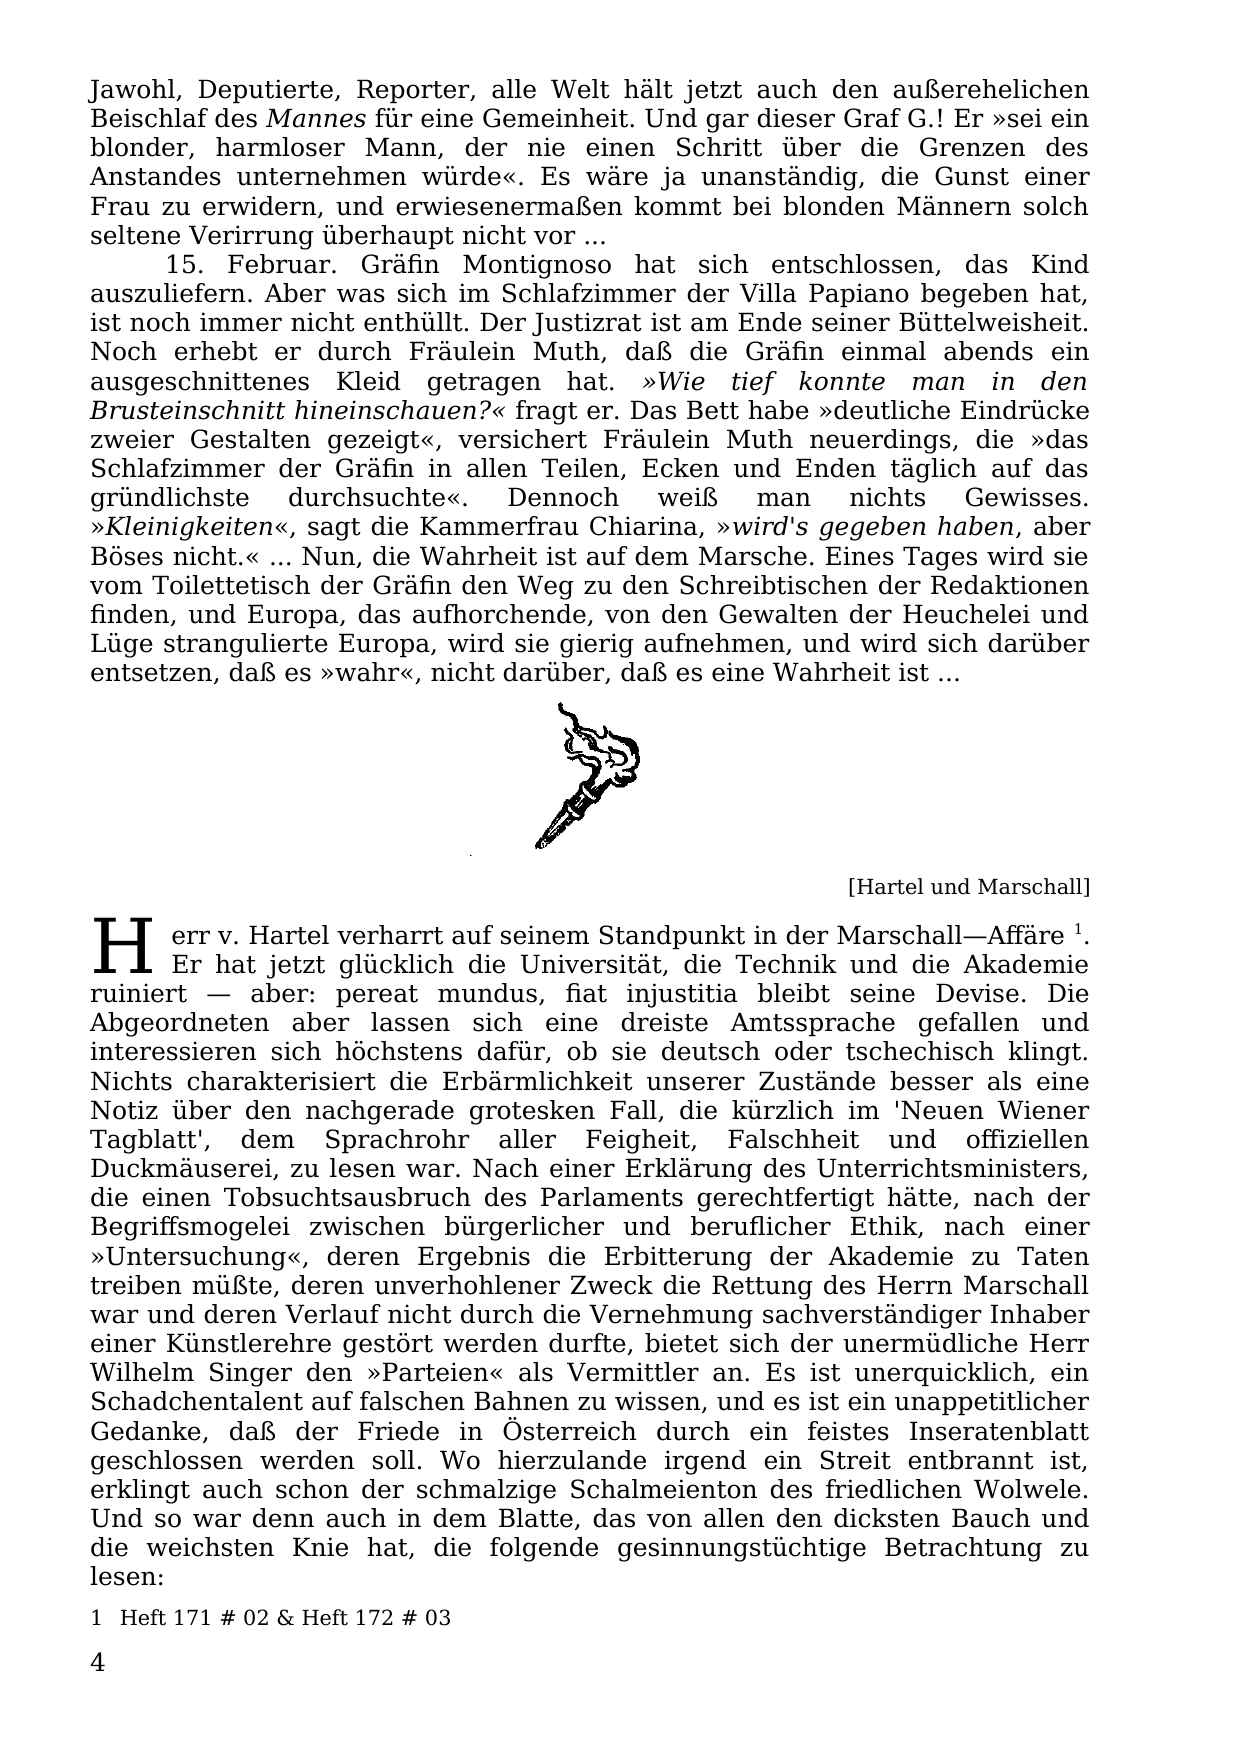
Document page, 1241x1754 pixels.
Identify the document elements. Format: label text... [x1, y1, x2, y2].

text [Hartel und Marschall] [90, 687, 1091, 900]
text 15. Februar. Gräfin Montignoso hat sich entschlossen, das Kind auszuliefern. Aber was sich im Schlafzimmer der Villa Papiano begeben hat, ist noch immer nicht enthüllt. Der Justizrat ist am Ende seiner Büttelweisheit. Noch erhebt er durch Fräulein Muth, daß die Gräfin einmal abends ein ausgeschnittenes Kleid getragen hat. »Wie tief konnte man in den Brusteinschnitt hineinschauen?« fragt er. Das Bett habe »deutliche Eindrücke zweier Gestalten gezeigt«, versichert Fräulein Muth neuerdings, die »das Schlafzimmer der Gräfin in allen Teilen, Ecken und Enden täglich auf das gründlichste durchsuchte«. Dennoch weiß man nichts Gewisses. »Kleinigkeiten«, sagt die Kammerfrau Chiarina, »wird's gegeben haben, aber Böses nicht.« ... Nun, die Wahrheit ist auf dem Marsche. Eines Tages wird sie vom Toilettetisch der Gräfin den Weg zu den Schreibtischen der Redaktionen finden, und Europa, das aufhorchende, von den Gewalten der Heuchelei und Lüge strangulierte Europa, wird sie gierig aufnehmen, und wird sich darüber entsetzen, daß es »wahr«, nicht darüber, daß es eine Wahrheit ist ... [90, 250, 1091, 687]
text Jawohl, Deputierte, Reporter, alle Welt hält jetzt auch den außerehelichen Beischlaf des Mannes für eine Gemeinheit. Und gar dieser Graf G.! Er »sei ein blonder, harmloser Mann, der nie einen Schritt über die Grenzen des Anstandes unternehmen würde«. Es wäre ja unanständig, die Gunst einer Frau zu erwidern, und erwiesenermaßen kommt bei blonden Männern solch seltene Verirrung überhaupt nicht vor ... [90, 75, 1091, 250]
text Heft 171 # 02 & Heft 172 # 03 [90, 1606, 1091, 1631]
text Herr v. Hartel verharrt auf seinem Standpunkt in der Marschall—Affäre . Er hat jetzt glücklich die Universität, die Technik und die Akademie ruiniert — aber: pereat mundus, fiat injustitia bleibt seine Devise. Die Abgeordneten aber lassen sich eine dreiste Amtssprache gefallen und interessieren sich höchstens dafür, ob sie deutsch oder tschechisch klingt. Nichts charakterisiert die Erbärmlichkeit unserer Zustände besser als eine Notiz über den nachgerade grotesken Fall, die kürzlich im 'Neuen Wiener Tagblatt', dem Sprachrohr aller Feigheit, Falschheit und offiziellen Duckmäuserei, zu lesen war. Nach einer Erklärung des Unterrichtsministers, die einen Tobsuchtsausbruch des Parlaments gerechtfertigt hätte, nach der Begriffsmogelei zwischen bürgerlicher und beruflicher Ethik, nach einer »Untersuchung«, deren Ergebnis die Erbitterung der Akademie zu Taten treiben müßte, deren unverhohlener Zweck die Rettung des Herrn Marschall war und deren Verlauf nicht durch die Vernehmung sachverständiger Inhaber einer Künstlerehre gestört werden durfte, bietet sich der unermüdliche Herr Wilhelm Singer den »Parteien« als Vermittler an. Es ist unerquicklich, ein Schadchentalent auf falschen Bahnen zu wissen, und es ist ein unappetitlicher Gedanke, daß der Friede in Österreich durch ein feistes Inseratenblatt geschlossen werden soll. Wo hierzulande irgend ein Streit entbrannt ist, erklingt auch schon der schmalzige Schalmeienton des friedlichen Wolwele. Und so war denn auch in dem Blatte, das von allen den dicksten Bauch und die weichsten Knie hat, die folgende gesinnungstüchtige Betrachtung zu lesen: [90, 918, 1091, 1592]
picture [207, 687, 974, 876]
